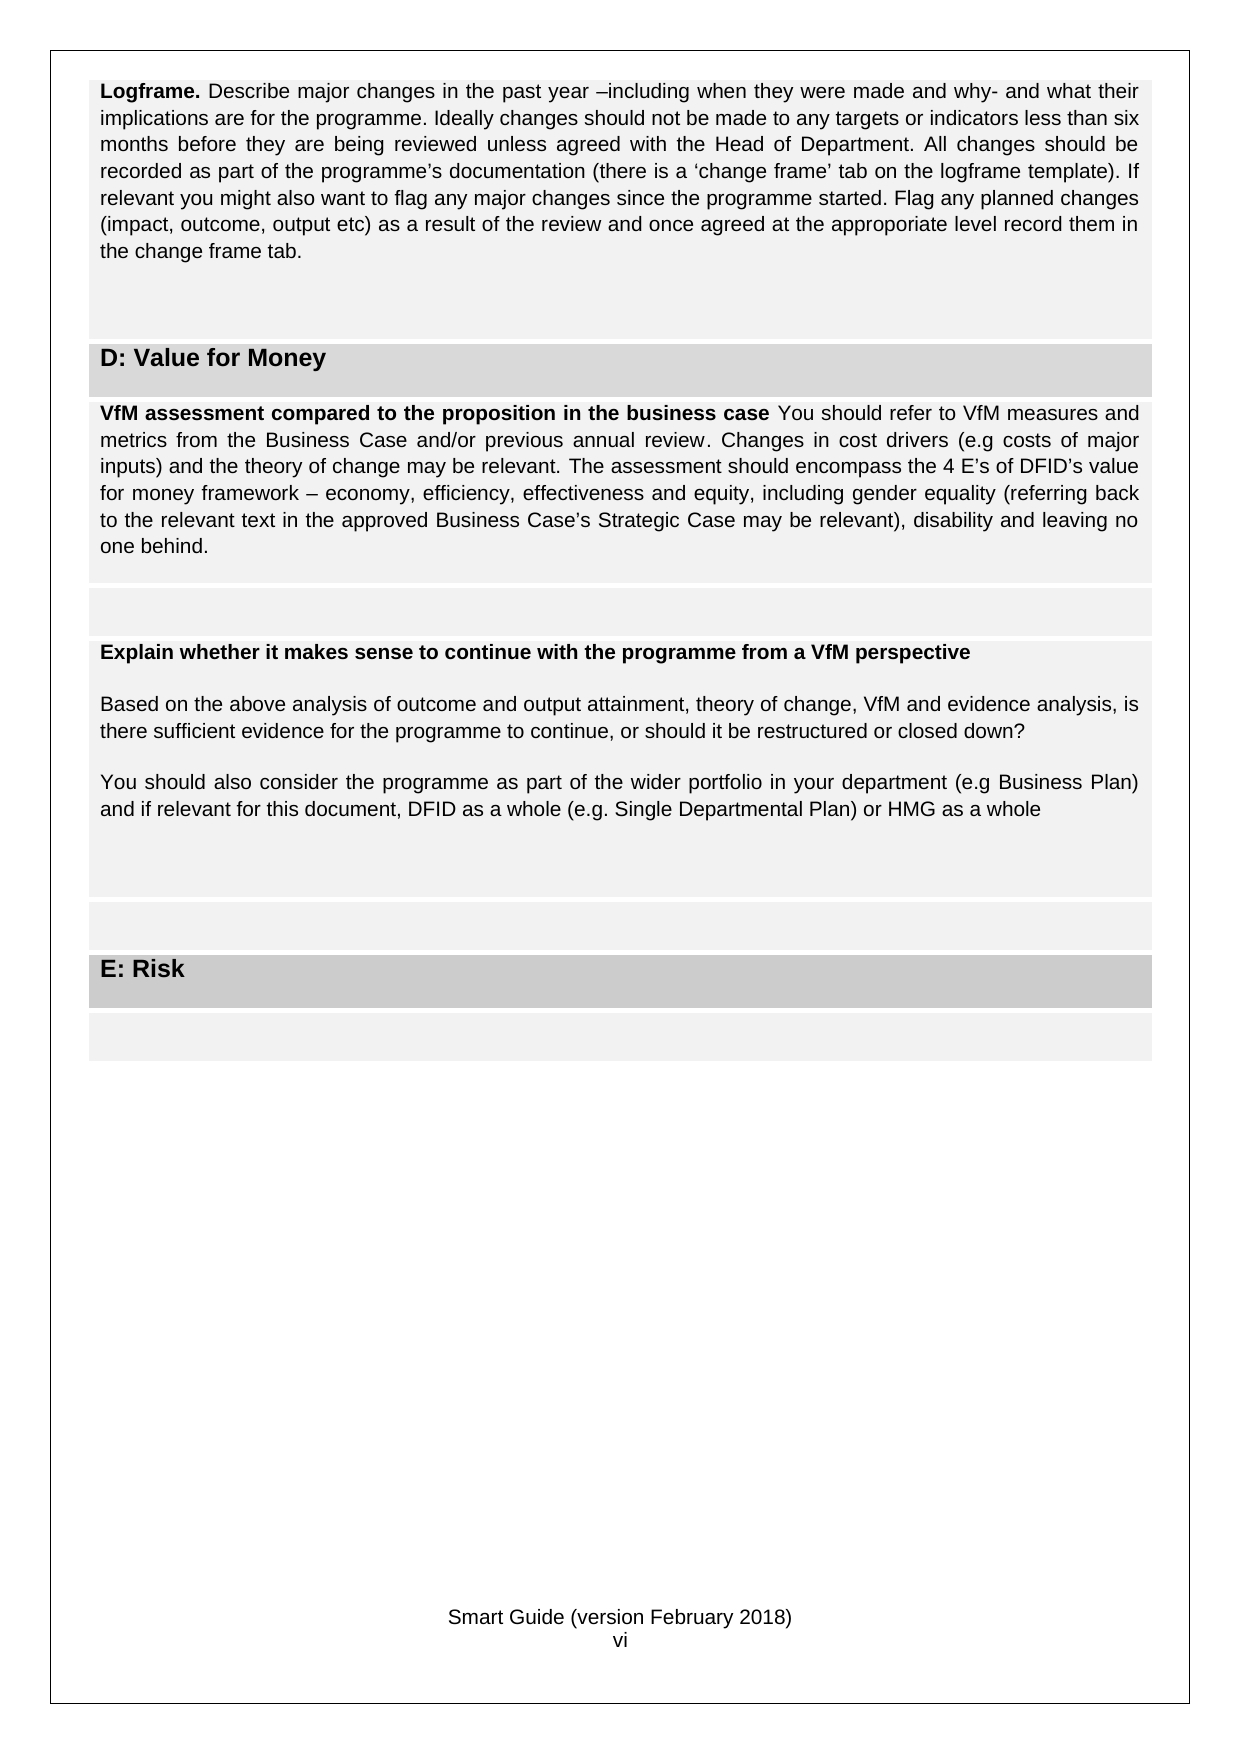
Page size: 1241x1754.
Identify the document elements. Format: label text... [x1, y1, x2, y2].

table_cell Logframe. Describe major changes in the past year –including when they were made and why- and what their implications are for the programme. Ideally changes should not be made to any targets or indicators less than six months before they are being reviewed unless agreed with the Head of Department. All changes should be recorded as part of the programme’s documentation (there is a ‘change frame’ tab on the logframe template). If relevant you might also want to flag any major changes since the programme started. Flag any planned changes (impact, outcome, output etc) as a result of the review and once agreed at the approporiate level record them in the change frame tab. [89, 80, 1152, 339]
table_cell [89, 1013, 1152, 1061]
table_cell Explain whether it makes sense to continue with the programme from a VfM perspective Based on the above analysis of outcome and output attainment, theory of change, VfM and evidence analysis, is there sufficient evidence for the programme to continue, or should it be restructured or closed down? You should also consider the programme as part of the wider portfolio in your department (e.g Business Plan) and if relevant for this document, DFID as a whole (e.g. Single Departmental Plan) or HMG as a whole [89, 641, 1152, 897]
table_cell [89, 902, 1152, 950]
table_cell [89, 588, 1152, 636]
table_cell E: Risk [89, 955, 1152, 1008]
table_cell D: Value for Money [89, 344, 1152, 397]
table_cell VfM assessment compared to the proposition in the business case You should refer to VfM measures and metrics from the Business Case and/or previous annual review. Changes in cost drivers (e.g costs of major inputs) and the theory of change may be relevant. The assessment should encompass the 4 E’s of DFID’s value for money framework – economy, efficiency, effectiveness and equity, including gender equality (referring back to the relevant text in the approved Business Case’s Strategic Case may be relevant), disability and leaving no one behind. [89, 402, 1152, 583]
